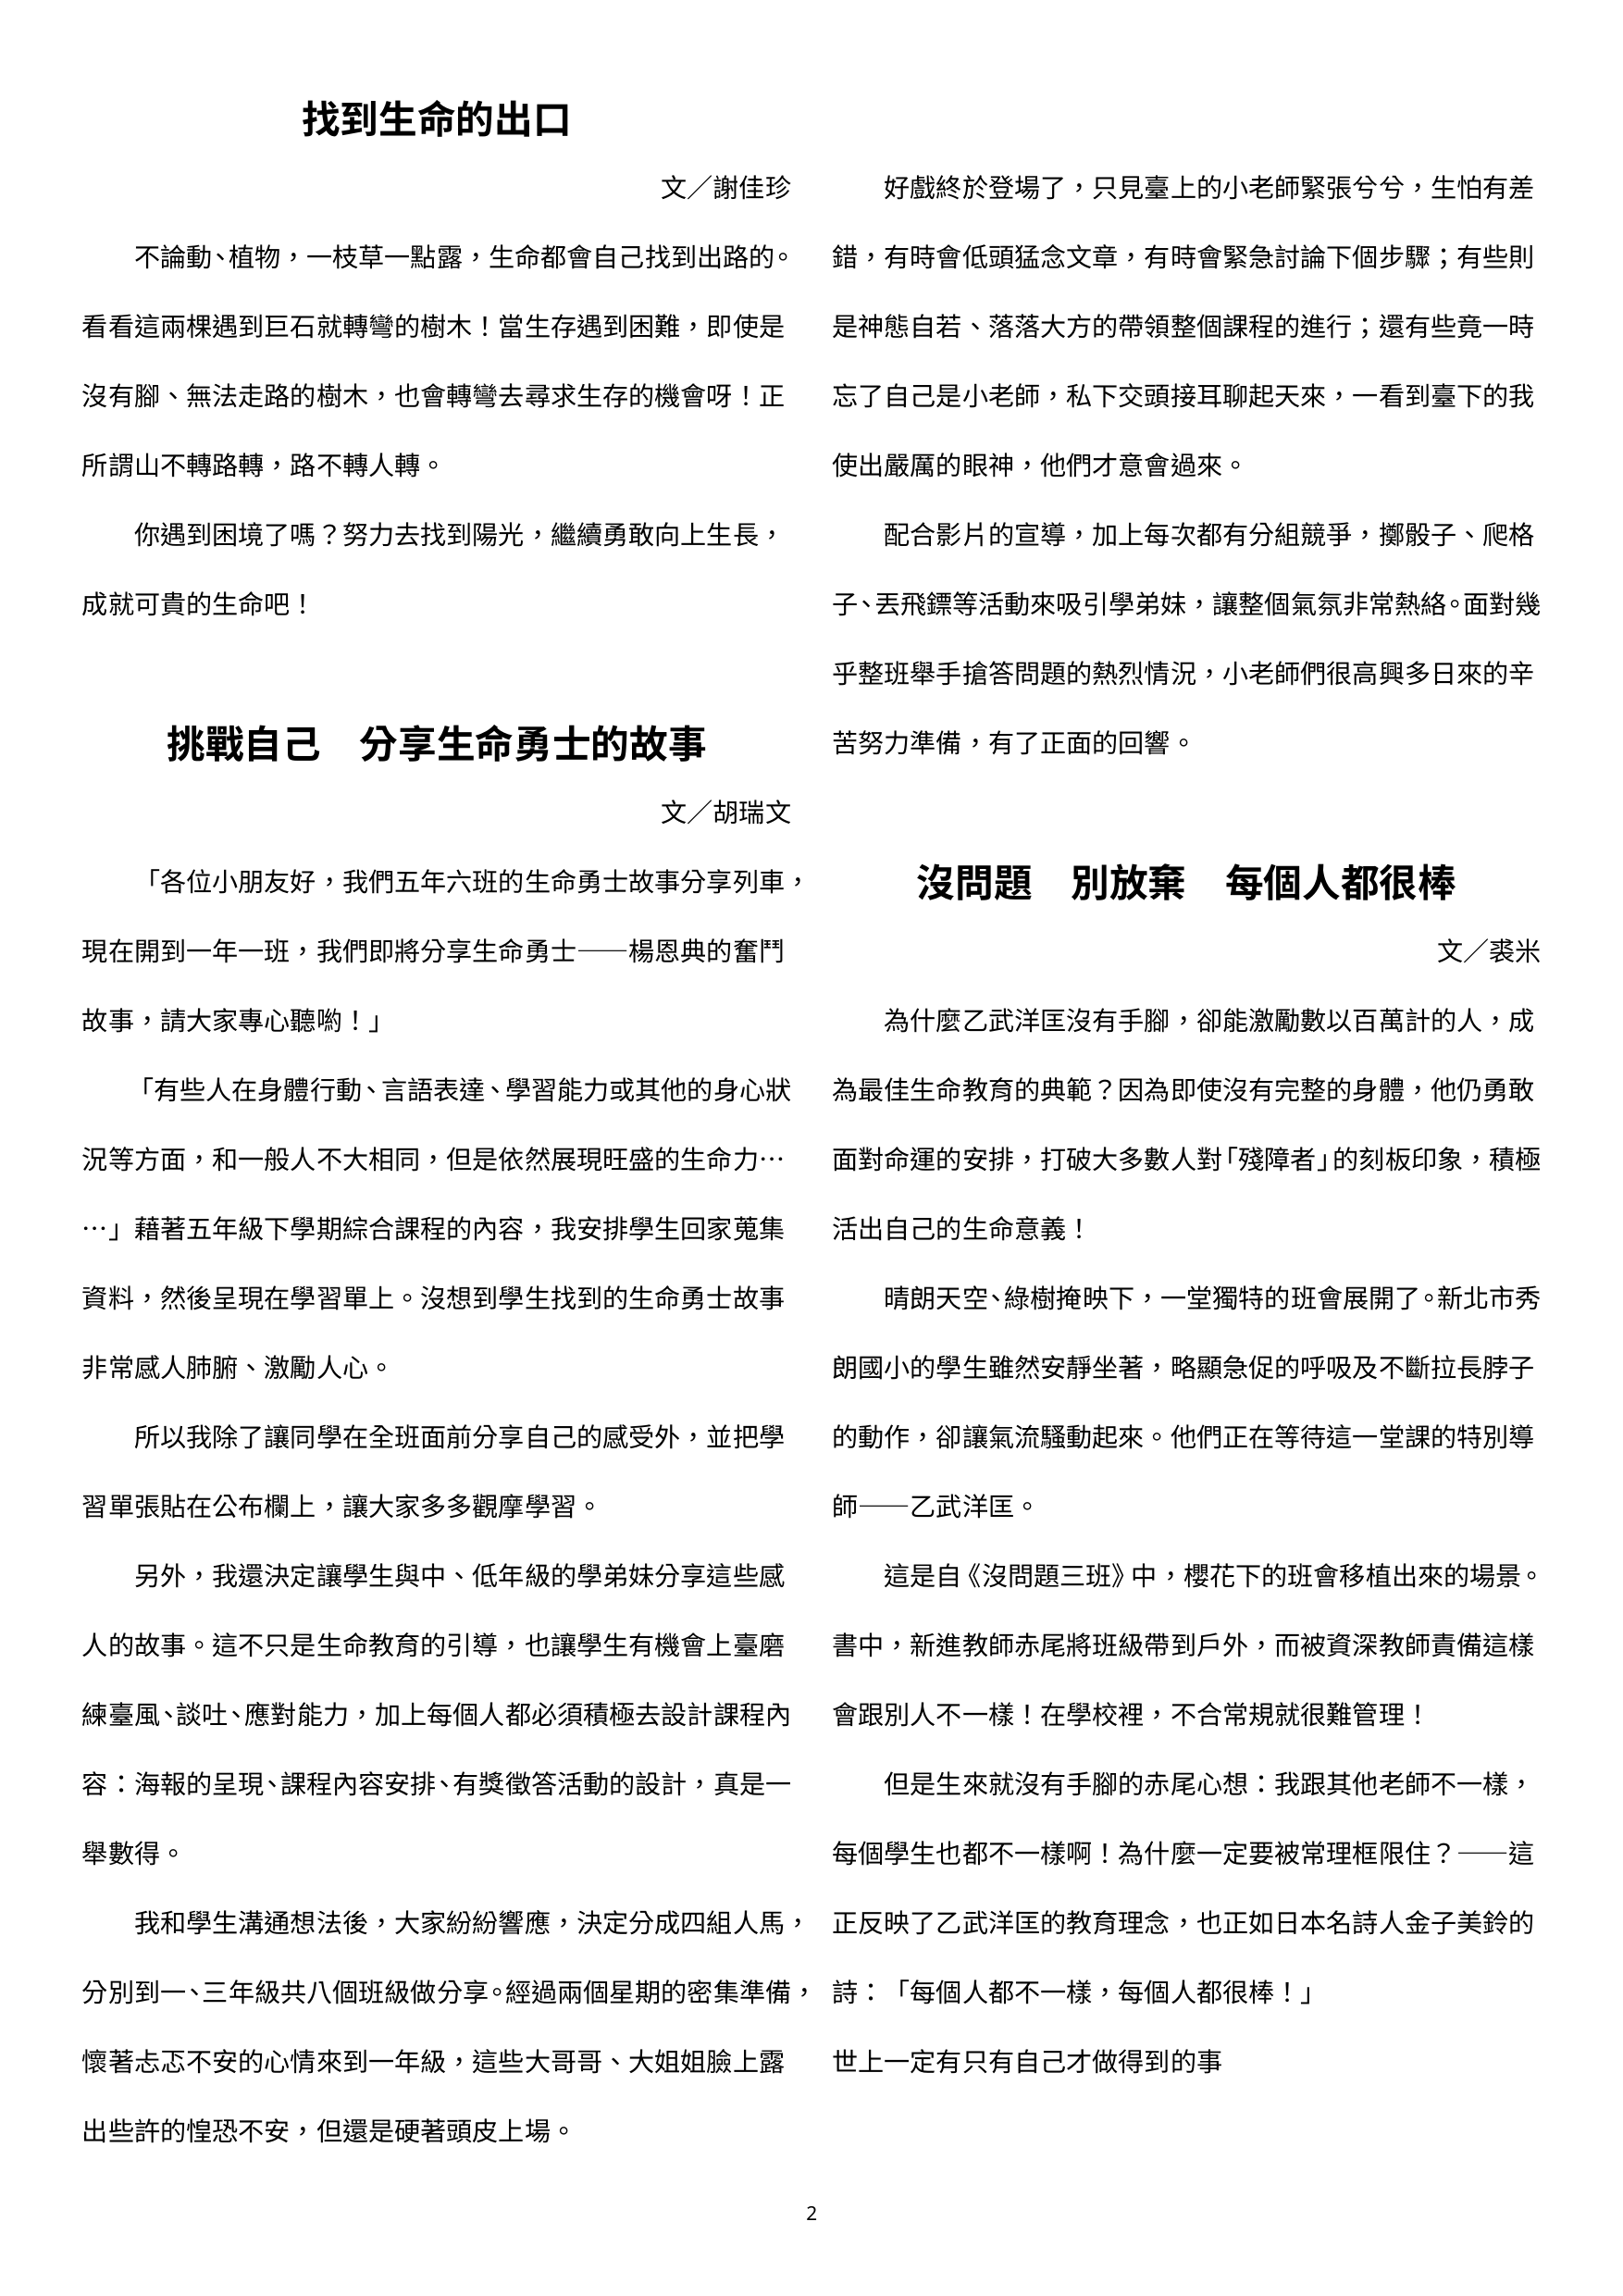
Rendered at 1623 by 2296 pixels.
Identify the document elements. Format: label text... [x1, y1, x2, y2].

text 找到生命的出口 [82, 82, 791, 152]
text 「各位小朋友好，我們五年六班的生命勇士故事分享列車，現在開到一年一班，我們即將分享生命勇士——楊恩典的奮鬥故事，請大家專心聽喲！」 [82, 846, 791, 1054]
text 配合影片的宣導，加上每次都有分組競爭，擲骰子、爬格子、丟飛鏢等活動來吸引學弟妹，讓整個氣氛非常熱絡。面對幾乎整班舉手搶答問題的熱烈情況，小老師們很高興多日來的辛苦努力準備，有了正面的回響。 [832, 499, 1541, 776]
text 世上一定有只有自己才做得到的事 [832, 2026, 1541, 2095]
text 但是生來就沒有手腳的赤尾心想：我跟其他老師不一樣，每個學生也都不一樣啊！為什麼一定要被常理框限住？——這正反映了乙武洋匡的教育理念，也正如日本名詩人金子美鈴的詩：「每個人都不一樣，每個人都很棒！」 [832, 1748, 1541, 2026]
text 晴朗天空、綠樹掩映下，一堂獨特的班會展開了。新北市秀朗國小的學生雖然安靜坐著，略顯急促的呼吸及不斷拉長脖子的動作，卻讓氣流騷動起來。他們正在等待這一堂課的特別導師——乙武洋匡。 [832, 1262, 1541, 1540]
text 這是自《沒問題三班》中，櫻花下的班會移植出來的場景。書中，新進教師赤尾將班級帶到戶外，而被資深教師責備這樣會跟別人不一樣！在學校裡，不合常規就很難管理！ [832, 1540, 1541, 1748]
text 挑戰自己 分享生命勇士的故事 [82, 707, 791, 776]
text 為什麼乙武洋匡沒有手腳，卻能激勵數以百萬計的人，成為最佳生命教育的典範？因為即使沒有完整的身體，他仍勇敢面對命運的安排，打破大多數人對「殘障者」的刻板印象，積極活出自己的生命意義！ [832, 985, 1541, 1262]
text 所以我除了讓同學在全班面前分享自己的感受外，並把學習單張貼在公布欄上，讓大家多多觀摩學習。 [82, 1401, 791, 1540]
text 沒問題 別放棄 每個人都很棒 [832, 846, 1541, 915]
text 我和學生溝通想法後，大家紛紛響應，決定分成四組人馬，分別到一、三年級共八個班級做分享。經過兩個星期的密集準備，懷著忐忑不安的心情來到一年級，這些大哥哥、大姐姐臉上露出些許的惶恐不安，但還是硬著頭皮上場。 [82, 1887, 791, 2165]
text 文／裘米 [832, 915, 1541, 985]
text 好戲終於登場了，只見臺上的小老師緊張兮兮，生怕有差錯，有時會低頭猛念文章，有時會緊急討論下個步驟；有些則是神態自若、落落大方的帶領整個課程的進行；還有些竟一時忘了自己是小老師，私下交頭接耳聊起天來，一看到臺下的我使出嚴厲的眼神，他們才意會過來。 [832, 152, 1541, 499]
text 文／胡瑞文 [82, 776, 791, 846]
text 另外，我還決定讓學生與中、低年級的學弟妹分享這些感人的故事。這不只是生命教育的引導，也讓學生有機會上臺磨練臺風、談吐、應對能力，加上每個人都必須積極去設計課程內容：海報的呈現、課程內容安排、有獎徵答活動的設計，真是一舉數得。 [82, 1540, 791, 1887]
text 你遇到困境了嗎？努力去找到陽光，繼續勇敢向上生長，成就可貴的生命吧！ [82, 499, 791, 638]
text 文／謝佳珍 [82, 152, 791, 221]
text 不論動、植物，一枝草一點露，生命都會自己找到出路的。看看這兩棵遇到巨石就轉彎的樹木！當生存遇到困難，即使是沒有腳、無法走路的樹木，也會轉彎去尋求生存的機會呀！正所謂山不轉路轉，路不轉人轉。 [82, 221, 791, 499]
text 「有些人在身體行動、言語表達、學習能力或其他的身心狀況等方面，和一般人不大相同，但是依然展現旺盛的生命力……」藉著五年級下學期綜合課程的內容，我安排學生回家蒐集資料，然後呈現在學習單上。沒想到學生找到的生命勇士故事非常感人肺腑、激勵人心。 [82, 1054, 791, 1401]
